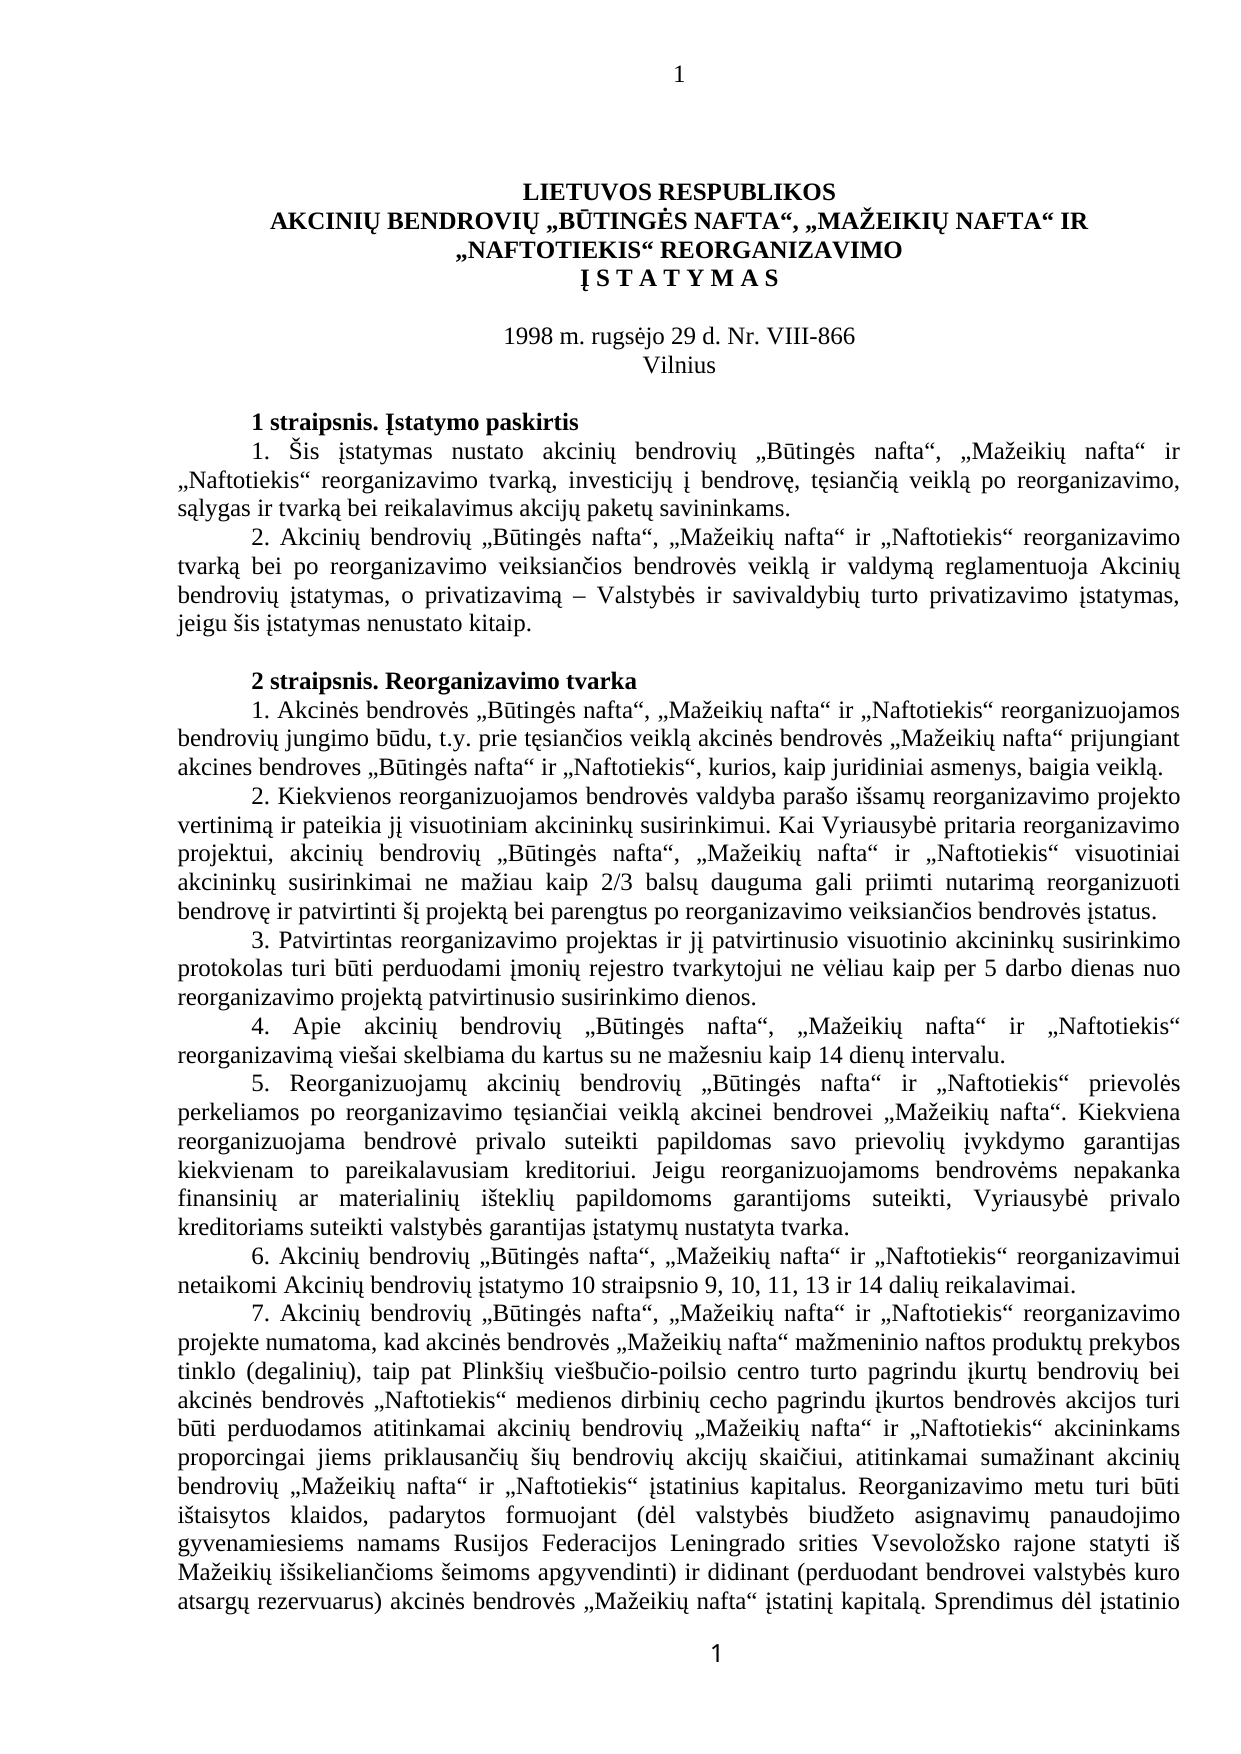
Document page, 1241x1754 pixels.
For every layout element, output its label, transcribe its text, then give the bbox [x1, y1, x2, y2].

text AKCINIŲ BENDROVIŲ „BŪTINGĖS NAFTA“, „MAŽEIKIŲ NAFTA“ IR „NAFTOTIEKIS“ REORGANIZAVIMO [177, 206, 1181, 263]
text 3. Patvirtintas reorganizavimo projektas ir jį patvirtinusio visuotinio akcininkų susirinkimo protokolas turi būti perduodami įmonių rejestro tvarkytojui ne vėliau kaip per 5 darbo dienas nuo reorganizavimo projektą patvirtinusio susirinkimo dienos. [177, 925, 1181, 1011]
text 2. Kiekvienos reorganizuojamos bendrovės valdyba parašo išsamų reorganizavimo projekto vertinimą ir pateikia jį visuotiniam akcininkų susirinkimui. Kai Vyriausybė pritaria reorganizavimo projektui, akcinių bendrovių „Būtingės nafta“, „Mažeikių nafta“ ir „Naftotiekis“ visuotiniai akcininkų susirinkimai ne mažiau kaip 2/3 balsų dauguma gali priimti nutarimą reorganizuoti bendrovę ir patvirtinti šį projektą bei parengtus po reorganizavimo veiksiančios bendrovės įstatus. [177, 781, 1181, 925]
text 6. Akcinių bendrovių „Būtingės nafta“, „Mažeikių nafta“ ir „Naftotiekis“ reorganizavimui netaikomi Akcinių bendrovių įstatymo 10 straipsnio 9, 10, 11, 13 ir 14 dalių reikalavimai. [177, 1241, 1181, 1298]
text 2 straipsnis. Reorganizavimo tvarka [177, 666, 1181, 695]
text 1. Akcinės bendrovės „Būtingės nafta“, „Mažeikių nafta“ ir „Naftotiekis“ reorganizuojamos bendrovių jungimo būdu, t.y. prie tęsiančios veiklą akcinės bendrovės „Mažeikių nafta“ prijungiant akcines bendroves „Būtingės nafta“ ir „Naftotiekis“, kurios, kaip juridiniai asmenys, baigia veiklą. [177, 695, 1181, 781]
text 7. Akcinių bendrovių „Būtingės nafta“, „Mažeikių nafta“ ir „Naftotiekis“ reorganizavimo projekte numatoma, kad akcinės bendrovės „Mažeikių nafta“ mažmeninio naftos produktų prekybos tinklo (degalinių), taip pat Plinkšių viešbučio-poilsio centro turto pagrindu įkurtų bendrovių bei akcinės bendrovės „Naftotiekis“ medienos dirbinių cecho pagrindu įkurtos bendrovės akcijos turi būti perduodamos atitinkamai akcinių bendrovių „Mažeikių nafta“ ir „Naftotiekis“ akcininkams proporcingai jiems priklausančių šių bendrovių akcijų skaičiui, atitinkamai sumažinant akcinių bendrovių „Mažeikių nafta“ ir „Naftotiekis“ įstatinius kapitalus. Reorganizavimo metu turi būti ištaisytos klaidos, padarytos formuojant (dėl valstybės biudžeto asignavimų panaudojimo gyvenamiesiems namams Rusijos Federacijos Leningrado srities Vsevoložsko rajone statyti iš Mažeikių išsikeliančioms šeimoms apgyvendinti) ir didinant (perduodant bendrovei valstybės kuro atsargų rezervuarus) akcinės bendrovės „Mažeikių nafta“ įstatinį kapitalą. Sprendimus dėl įstatinio [177, 1298, 1181, 1615]
text 2. Akcinių bendrovių „Būtingės nafta“, „Mažeikių nafta“ ir „Naftotiekis“ reorganizavimo tvarką bei po reorganizavimo veiksiančios bendrovės veiklą ir valdymą reglamentuoja Akcinių bendrovių įstatymas, o privatizavimą – Valstybės ir savivaldybių turto privatizavimo įstatymas, jeigu šis įstatymas nenustato kitaip. [177, 522, 1181, 637]
text Į S T A T Y M A S [177, 263, 1181, 292]
text Vilnius [177, 350, 1181, 378]
text 5. Reorganizuojamų akcinių bendrovių „Būtingės nafta“ ir „Naftotiekis“ prievolės perkeliamos po reorganizavimo tęsiančiai veiklą akcinei bendrovei „Mažeikių nafta“. Kiekviena reorganizuojama bendrovė privalo suteikti papildomas savo prievolių įvykdymo garantijas kiekvienam to pareikalavusiam kreditoriui. Jeigu reorganizuojamoms bendrovėms nepakanka finansinių ar materialinių išteklių papildomoms garantijoms suteikti, Vyriausybė privalo kreditoriams suteikti valstybės garantijas įstatymų nustatyta tvarka. [177, 1068, 1181, 1241]
text LIETUVOS RESPUBLIKOS [177, 177, 1181, 206]
text 1 straipsnis. Įstatymo paskirtis [177, 407, 1181, 436]
text 1998 m. rugsėjo 29 d. Nr. VIII-866 [177, 321, 1181, 350]
text 1. Šis įstatymas nustato akcinių bendrovių „Būtingės nafta“, „Mažeikių nafta“ ir „Naftotiekis“ reorganizavimo tvarką, investicijų į bendrovę, tęsiančią veiklą po reorganizavimo, sąlygas ir tvarką bei reikalavimus akcijų paketų savininkams. [177, 436, 1181, 522]
text 4. Apie akcinių bendrovių „Būtingės nafta“, „Mažeikių nafta“ ir „Naftotiekis“ reorganizavimą viešai skelbiama du kartus su ne mažesniu kaip 14 dienų intervalu. [177, 1011, 1181, 1068]
